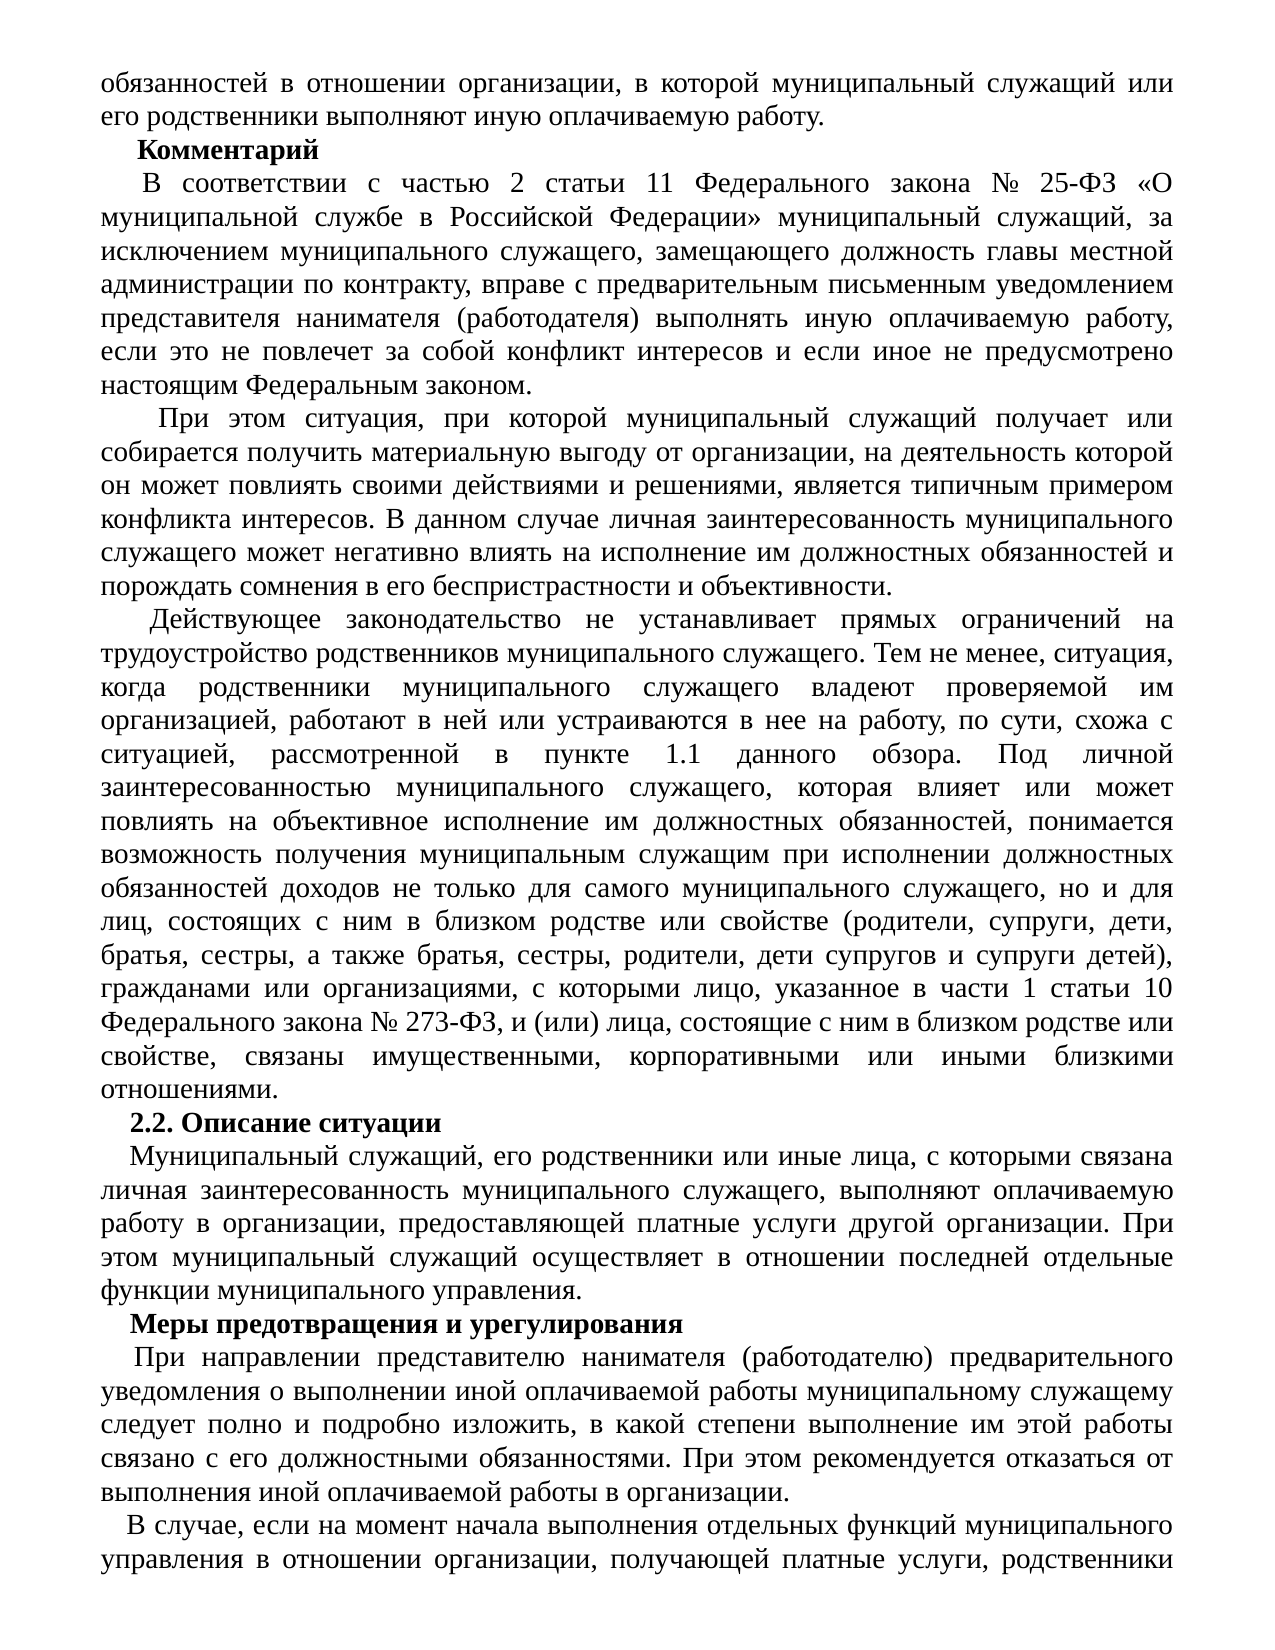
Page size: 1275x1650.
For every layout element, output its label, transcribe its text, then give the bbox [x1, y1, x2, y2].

text 2.2. Описание ситуации [100, 1105, 1174, 1138]
text В соответствии с частью 2 статьи 11 Федерального закона № 25-ФЗ «О муниципальной службе в Российской Федерации» муниципальный служащий, за исключением муниципального служащего, замещающего должность главы местной администрации по контракту, вправе с предварительным письменным уведомлением представителя нанимателя (работодателя) выполнять иную оплачиваемую работу, если это не повлечет за собой конфликт интересов и если иное не предусмотрено настоящим Федеральным законом. [100, 166, 1174, 400]
text Муниципальный служащий, его родственники или иные лица, с которыми связана личная заинтересованность муниципального служащего, выполняют оплачиваемую работу в организации, предоставляющей платные услуги другой организации. При этом муниципальный служащий осуществляет в отношении последней отдельные функции муниципального управления. [100, 1138, 1174, 1306]
text При этом ситуация, при которой муниципальный служащий получает или собирается получить материальную выгоду от организации, на деятельность которой он может повлиять своими действиями и решениями, является типичным примером конфликта интересов. В данном случае личная заинтересованность муниципального служащего может негативно влиять на исполнение им должностных обязанностей и порождать сомнения в его беспристрастности и объективности. [100, 400, 1174, 602]
text Меры предотвращения и урегулирования [100, 1306, 1174, 1339]
text Комментарий [100, 132, 1174, 166]
text Действующее законодательство не устанавливает прямых ограничений на трудоустройство родственников муниципального служащего. Тем не менее, ситуация, когда родственники муниципального служащего владеют проверяемой им организацией, работают в ней или устраиваются в нее на работу, по сути, схожа с ситуацией, рассмотренной в пункте 1.1 данного обзора. Под личной заинтересованностью муниципального служащего, которая влияет или может повлиять на объективное исполнение им должностных обязанностей, понимается возможность получения муниципальным служащим при исполнении должностных обязанностей доходов не только для самого муниципального служащего, но и для лиц, состоящих с ним в близком родстве или свойстве (родители, супруги, дети, братья, сестры, а также братья, сестры, родители, дети супругов и супруги детей), гражданами или организациями, с которыми лицо, указанное в части 1 статьи 10 Федерального закона № 273-ФЗ, и (или) лица, состоящие с ним в близком родстве или свойстве, связаны имущественными, корпоративными или иными близкими отношениями. [100, 602, 1174, 1105]
text В случае, если на момент начала выполнения отдельных функций муниципального управления в отношении организации, получающей платные услуги, родственники [100, 1507, 1174, 1574]
text обязанностей в отношении организации, в которой муниципальный служащий или его родственники выполняют иную оплачиваемую работу. [100, 65, 1174, 132]
text При направлении представителю нанимателя (работодателю) предварительного уведомления о выполнении иной оплачиваемой работы муниципальному служащему следует полно и подробно изложить, в какой степени выполнение им этой работы связано с его должностными обязанностями. При этом рекомендуется отказаться от выполнения иной оплачиваемой работы в организации. [100, 1339, 1174, 1507]
